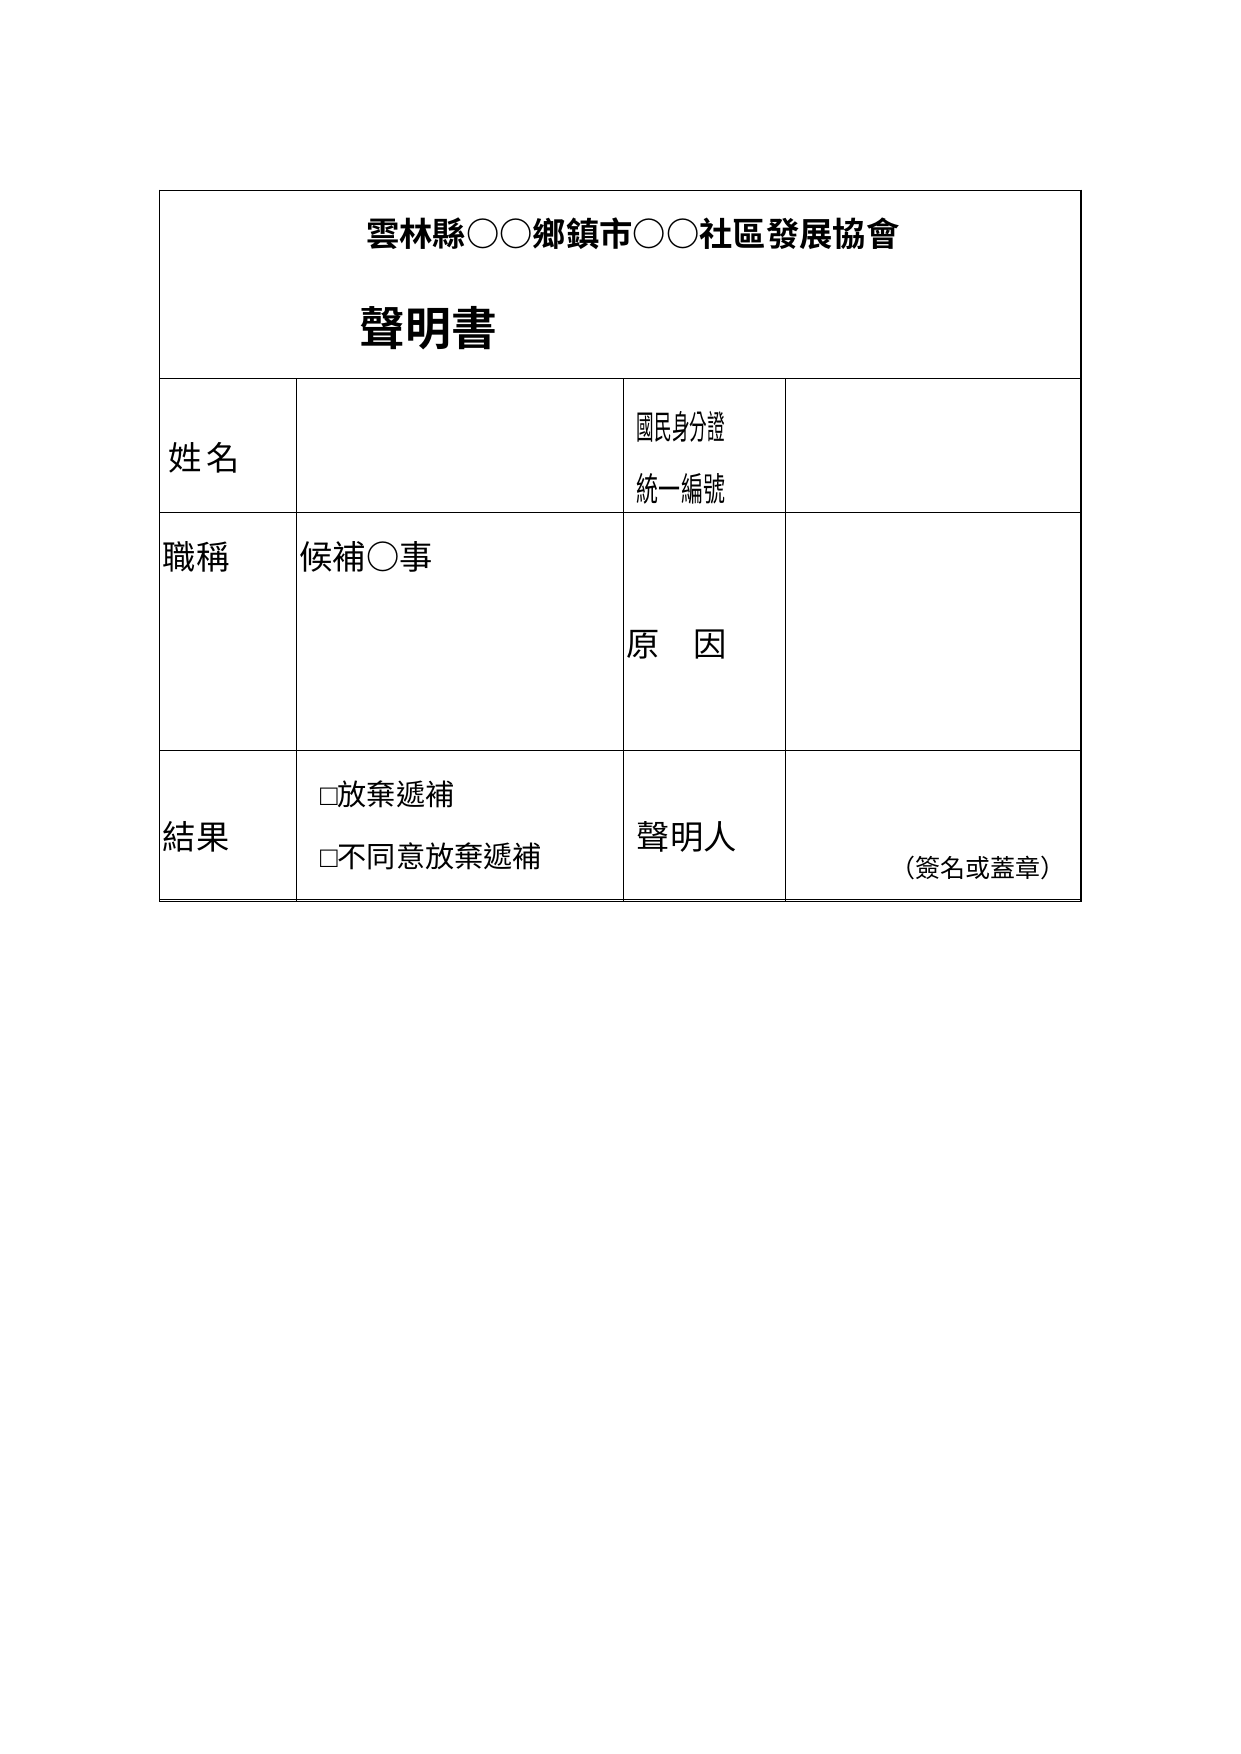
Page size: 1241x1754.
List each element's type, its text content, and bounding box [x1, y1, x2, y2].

table_cell [297, 379, 623, 512]
table_cell （簽名或蓋章） [786, 751, 1080, 899]
table_cell 結果 [160, 751, 296, 899]
table_cell 候補○事 [297, 513, 623, 749]
table_cell [786, 513, 1080, 749]
table_cell 職稱 [160, 513, 296, 749]
table_cell 聲明人 [624, 751, 785, 899]
table_cell [786, 379, 1080, 512]
table_cell 姓名 [160, 379, 296, 512]
table_header 雲林縣○○鄉鎮市○○社區發展協會 聲明書 [160, 191, 1080, 378]
table_cell 原 因 [624, 513, 785, 749]
table_cell □放棄遞補 □不同意放棄遞補 [297, 751, 623, 899]
table_cell [160, 902, 1081, 1555]
table_cell 國民身分證 統一編號 [624, 379, 785, 512]
